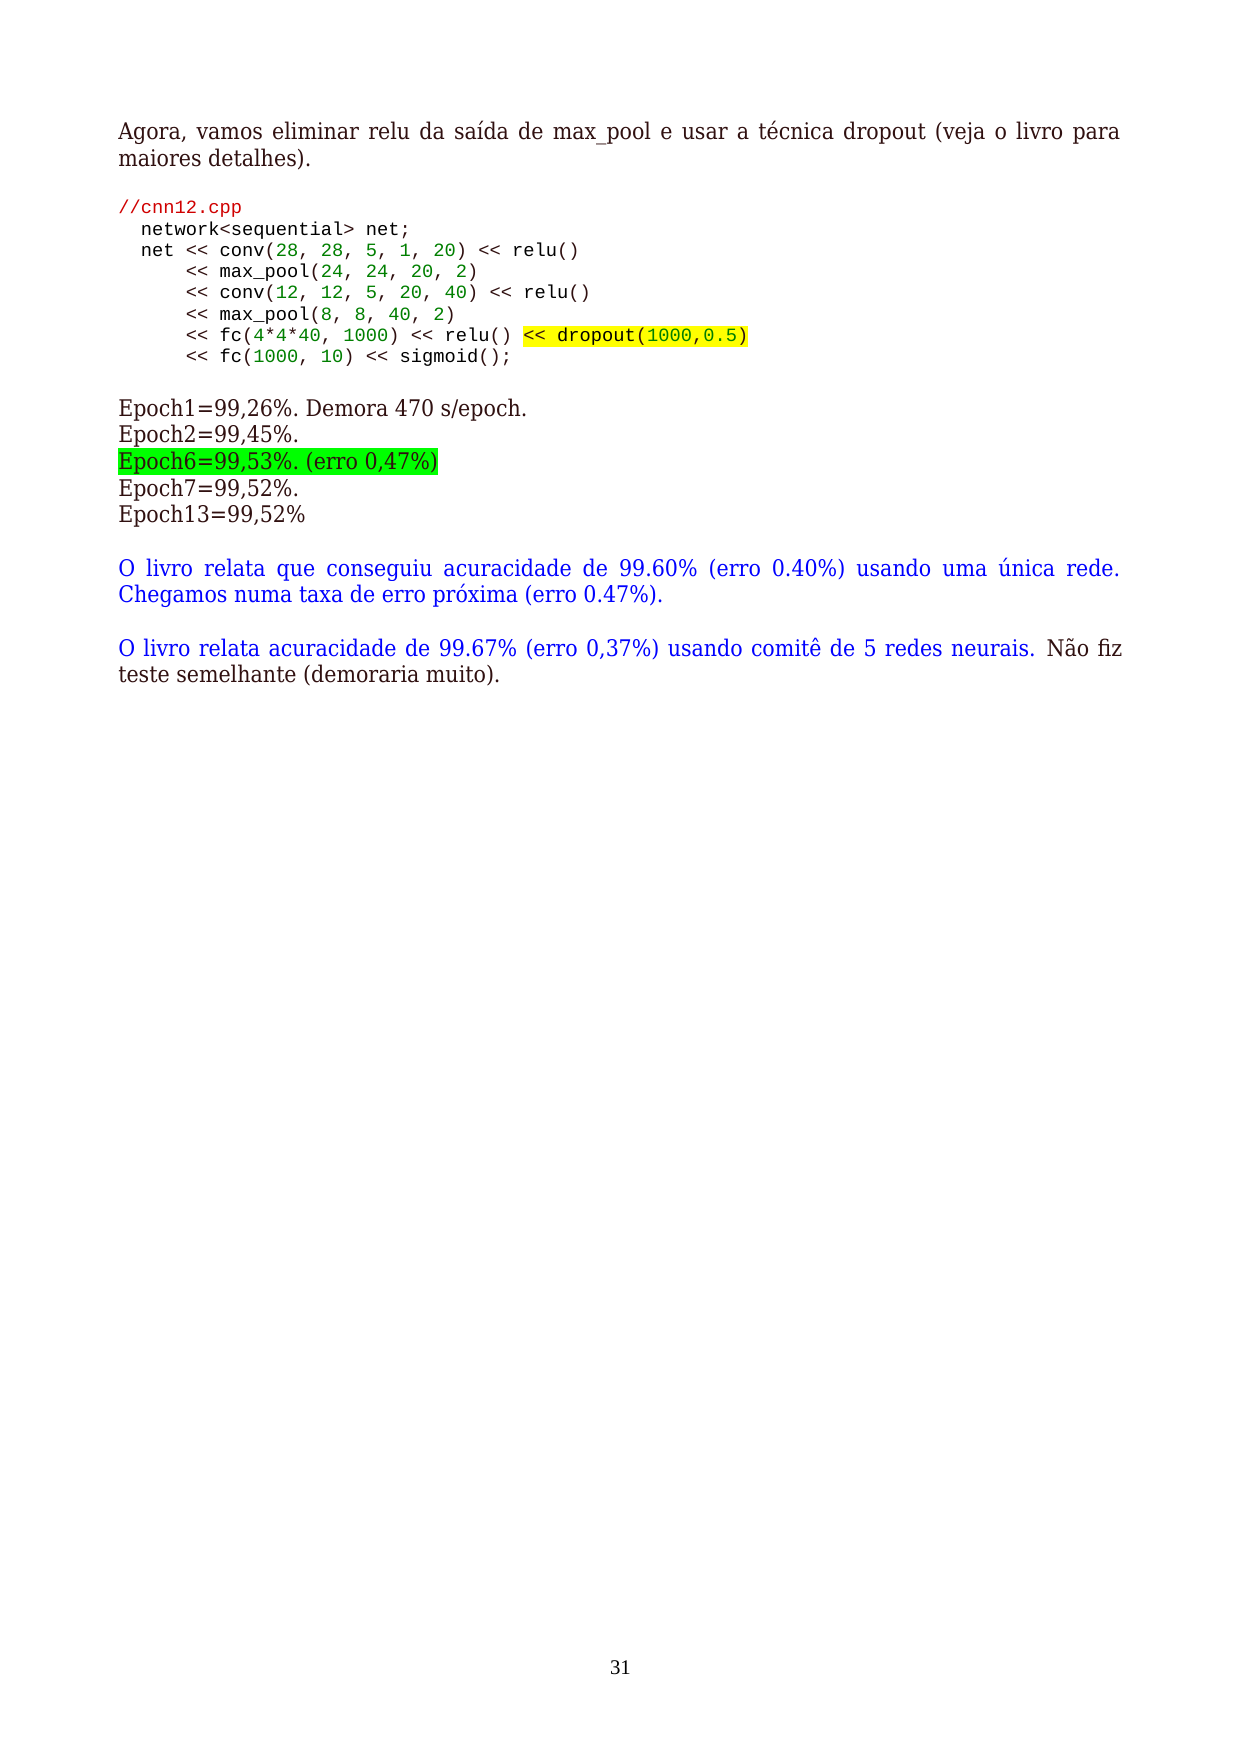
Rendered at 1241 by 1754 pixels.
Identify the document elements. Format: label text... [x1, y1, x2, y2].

text Agora, vamos eliminar relu da saída de max_pool e usar a técnica dropout (veja o livro para maiores detalhes). [118, 118, 1122, 171]
text O livro relata acuracidade de 99.67% (erro 0,37%) usando comitê de 5 redes neurais. Não fiz teste semelhante (demoraria muito). [118, 635, 1122, 688]
text Epoch1=99,26%. Demora 470 s/epoch. [118, 395, 1122, 421]
text network<sequential> net; net << conv(28, 28, 5, 1, 20) << relu() << max_pool(24, 24, 20, 2) << conv(12, 12, 5, 20, 40) << relu() << max_pool(8, 8, 40, 2) << fc(4*4*40, 1000) << relu() << dropout(1000,0.5) << fc(1000, 10) << sigmoid(); [118, 219, 1122, 395]
text Epoch6=99,53%. (erro 0,47%) [118, 448, 1122, 475]
text //cnn12.cpp [118, 198, 1122, 219]
text Epoch13=99,52% [118, 501, 1122, 528]
text Epoch7=99,52%. [118, 475, 1122, 501]
text O livro relata que conseguiu acuracidade de 99.60% (erro 0.40%) usando uma única rede. Chegamos numa taxa de erro próxima (erro 0.47%). [118, 555, 1122, 608]
text Epoch2=99,45%. [118, 421, 1122, 448]
